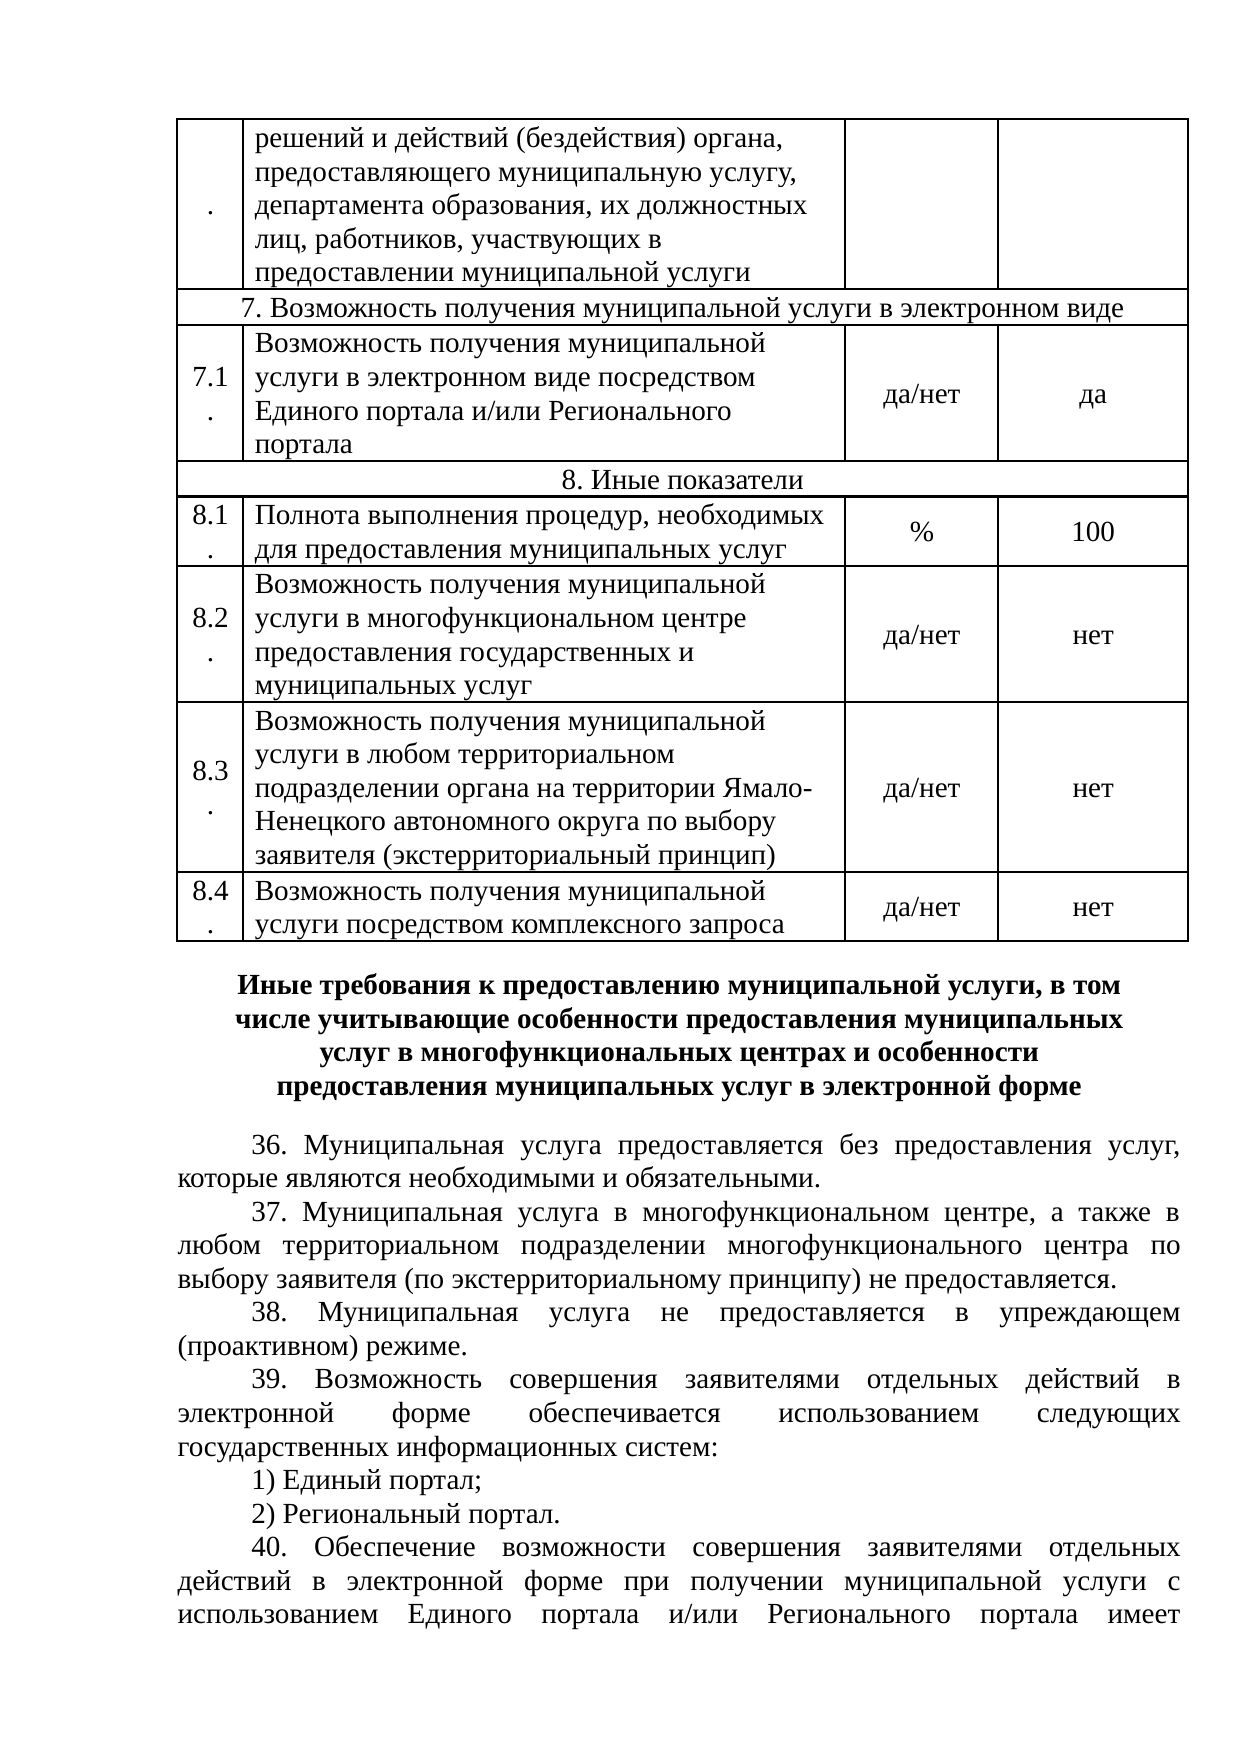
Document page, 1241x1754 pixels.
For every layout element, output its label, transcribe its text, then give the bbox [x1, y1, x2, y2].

table_cell 8.2. [178, 567, 242, 701]
table_cell [999, 120, 1187, 288]
table_cell % [846, 498, 997, 564]
table_cell нет [999, 567, 1187, 701]
table_cell 8.3. [178, 703, 242, 871]
table_cell Возможность получения муниципальной услуги в любом территориальном подразделении органа на территории Ямало-Ненецкого автономного округа по выбору заявителя (экстерриториальный принцип) [244, 703, 844, 871]
text 1) Единый портал; [177, 1462, 1181, 1496]
table_cell Полнота выполнения процедур, необходимых для предоставления муниципальных услуг [244, 498, 844, 564]
table_cell 7.1. [178, 326, 242, 460]
text 38. Муниципальная услуга не предоставляется в упреждающем (проактивном) режиме. [177, 1294, 1181, 1362]
table_cell Возможность получения муниципальной услуги в электронном виде посредством Единого портала и/или Регионального портала [244, 326, 844, 460]
table_cell 8.4. [178, 873, 242, 940]
table_cell решений и действий (бездействия) органа, предоставляющего муниципальную услугу, департамента образования, их должностных лиц, работников, участвующих в предоставлении муниципальной услуги [244, 120, 844, 288]
table_cell да/нет [846, 567, 997, 701]
table_cell Возможность получения муниципальной услуги в многофункциональном центре предоставления государственных и муниципальных услуг [244, 567, 844, 701]
table_cell 8. Иные показатели [178, 462, 1187, 495]
table_cell да/нет [846, 873, 997, 940]
text предоставления муниципальных услуг в электронной форме [177, 1068, 1181, 1101]
table_cell 100 [999, 498, 1187, 564]
text Иные требования к предоставлению муниципальной услуги, в том [177, 967, 1181, 1001]
text 2) Региональный портал. [177, 1496, 1181, 1529]
table_cell да/нет [846, 326, 997, 460]
table_cell да [999, 326, 1187, 460]
table_cell да/нет [846, 703, 997, 871]
table_cell Возможность получения муниципальной услуги посредством комплексного запроса [244, 873, 844, 940]
table_cell нет [999, 873, 1187, 940]
table_cell 8.1. [178, 498, 242, 564]
text 36. Муниципальная услуга предоставляется без предоставления услуг, которые являются необходимыми и обязательными. [177, 1127, 1181, 1194]
table_cell нет [999, 703, 1187, 871]
text 39. Возможность совершения заявителями отдельных действий в электронной форме обеспечивается использованием следующих государственных информационных систем: [177, 1362, 1181, 1462]
text 40. Обеспечение возможности совершения заявителями отдельных действий в электронной форме при получении муниципальной услуги с использованием Единого портала и/или Регионального портала имеет [177, 1529, 1181, 1630]
text числе учитывающие особенности предоставления муниципальных [177, 1001, 1181, 1034]
text 37. Муниципальная услуга в многофункциональном центре, а также в любом территориальном подразделении многофункционального центра по выбору заявителя (по экстерриториальному принципу) не предоставляется. [177, 1194, 1181, 1294]
text услуг в многофункциональных центрах и особенности [177, 1034, 1181, 1068]
table_cell [846, 120, 997, 288]
table_cell 7. Возможность получения муниципальной услуги в электронном виде [178, 290, 1187, 323]
table_cell . [178, 120, 242, 288]
